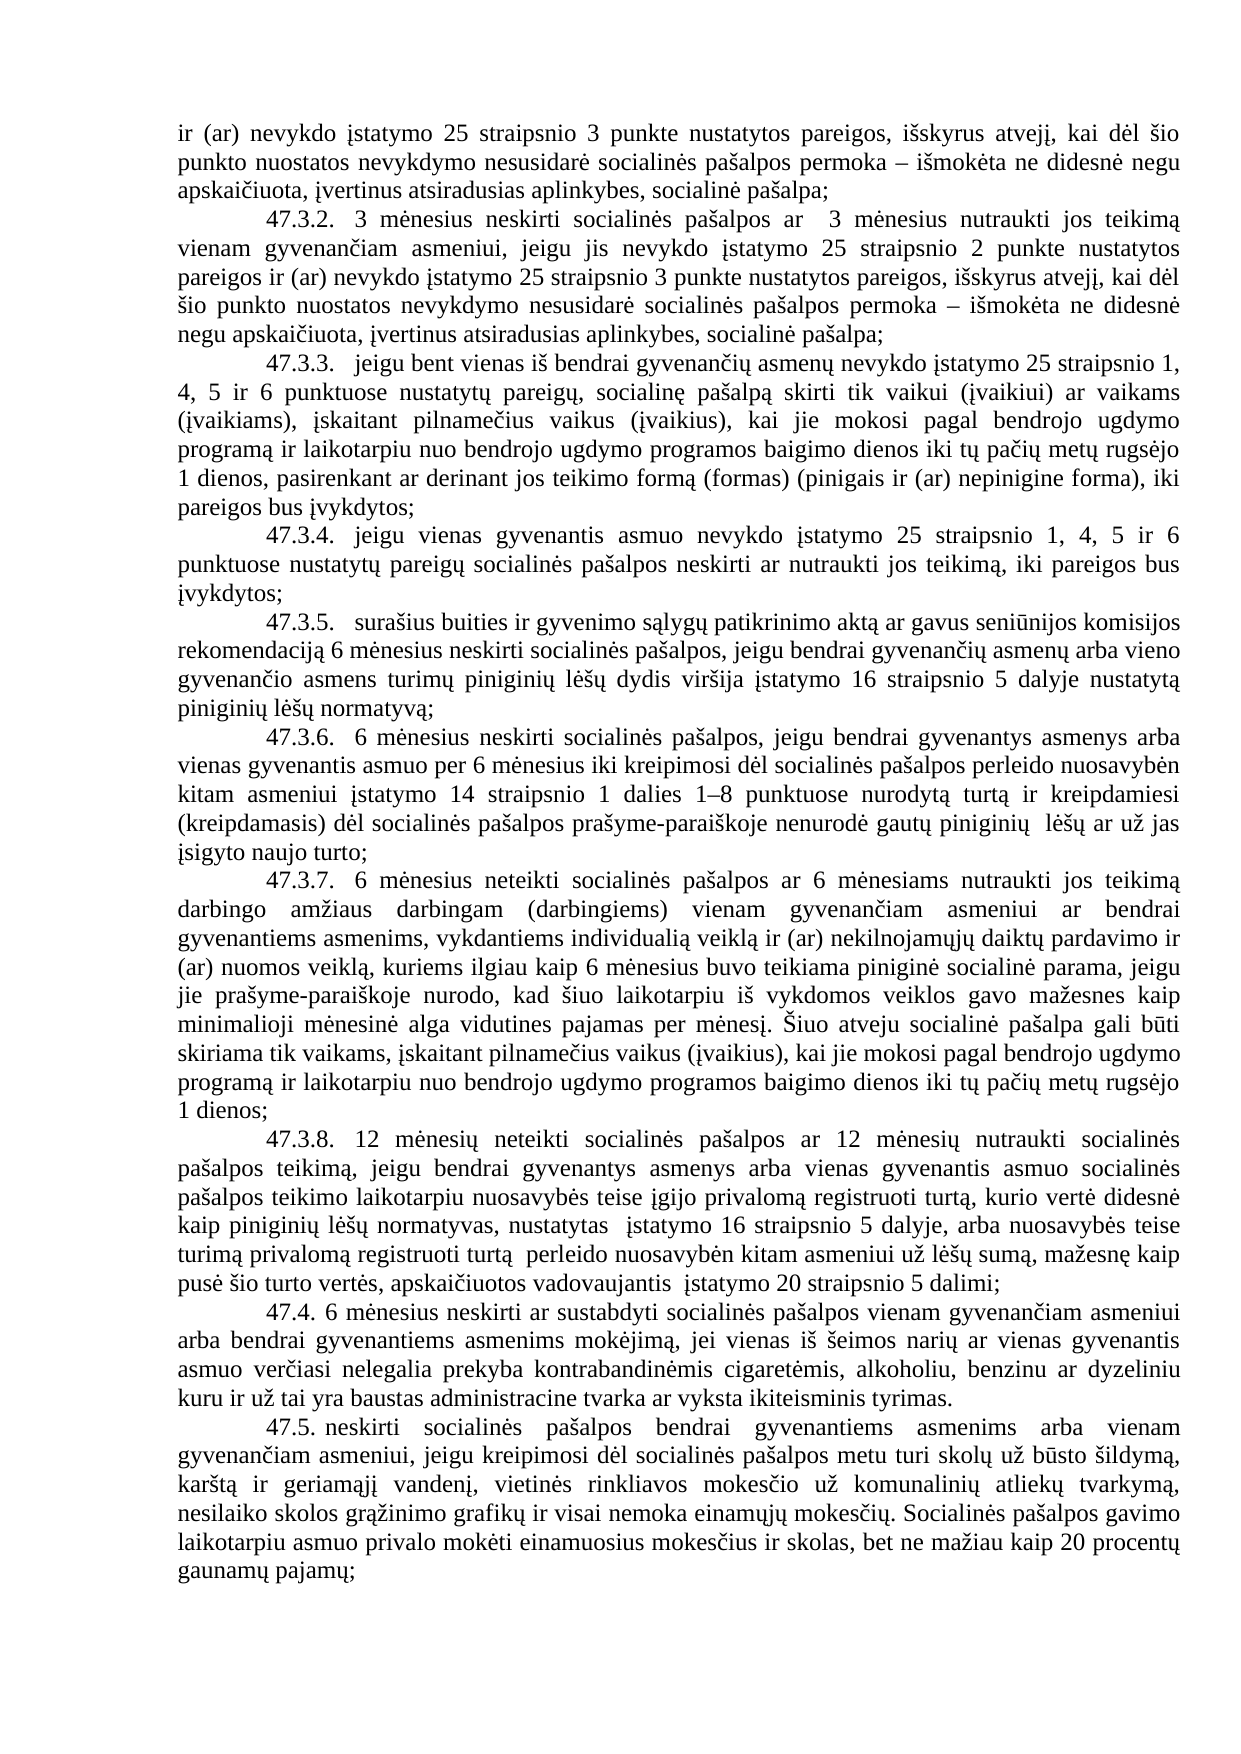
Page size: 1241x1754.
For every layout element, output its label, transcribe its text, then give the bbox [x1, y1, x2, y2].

text ir (ar) nevykdo įstatymo 25 straipsnio 3 punkte nustatytos pareigos, išskyrus atvejį, kai dėl šio punkto nuostatos nevykdymo nesusidarė socialinės pašalpos permoka – išmokėta ne didesnė negu apskaičiuota, įvertinus atsiradusias aplinkybes, socialinė pašalpa; [177, 118, 1181, 204]
text 47.5. neskirti socialinės pašalpos bendrai gyvenantiems asmenims arba vienam gyvenančiam asmeniui, jeigu kreipimosi dėl socialinės pašalpos metu turi skolų už būsto šildymą, karštą ir geriamąjį vandenį, vietinės rinkliavos mokesčio už komunalinių atliekų tvarkymą, nesilaiko skolos grąžinimo grafikų ir visai nemoka einamųjų mokesčių. Socialinės pašalpos gavimo laikotarpiu asmuo privalo mokėti einamuosius mokesčius ir skolas, bet ne mažiau kaip 20 procentų gaunamų pajamų; [177, 1412, 1181, 1584]
text 47.3.2. 3 mėnesius neskirti socialinės pašalpos ar 3 mėnesius nutraukti jos teikimą vienam gyvenančiam asmeniui, jeigu jis nevykdo įstatymo 25 straipsnio 2 punkte nustatytos pareigos ir (ar) nevykdo įstatymo 25 straipsnio 3 punkte nustatytos pareigos, išskyrus atvejį, kai dėl šio punkto nuostatos nevykdymo nesusidarė socialinės pašalpos permoka – išmokėta ne didesnė negu apskaičiuota, įvertinus atsiradusias aplinkybes, socialinė pašalpa; [177, 204, 1181, 348]
text 47.3.8. 12 mėnesių neteikti socialinės pašalpos ar 12 mėnesių nutraukti socialinės pašalpos teikimą, jeigu bendrai gyvenantys asmenys arba vienas gyvenantis asmuo socialinės pašalpos teikimo laikotarpiu nuosavybės teise įgijo privalomą registruoti turtą, kurio vertė didesnė kaip piniginių lėšų normatyvas, nustatytas įstatymo 16 straipsnio 5 dalyje, arba nuosavybės teise turimą privalomą registruoti turtą perleido nuosavybėn kitam asmeniui už lėšų sumą, mažesnę kaip pusė šio turto vertės, apskaičiuotos vadovaujantis įstatymo 20 straipsnio 5 dalimi; [177, 1124, 1181, 1297]
text 47.4. 6 mėnesius neskirti ar sustabdyti socialinės pašalpos vienam gyvenančiam asmeniui arba bendrai gyvenantiems asmenims mokėjimą, jei vienas iš šeimos narių ar vienas gyvenantis asmuo verčiasi nelegalia prekyba kontrabandinėmis cigaretėmis, alkoholiu, benzinu ar dyzeliniu kuru ir už tai yra baustas administracine tvarka ar vyksta ikiteisminis tyrimas. [177, 1297, 1181, 1412]
text 47.3.7. 6 mėnesius neteikti socialinės pašalpos ar 6 mėnesiams nutraukti jos teikimą darbingo amžiaus darbingam (darbingiems) vienam gyvenančiam asmeniui ar bendrai gyvenantiems asmenims, vykdantiems individualią veiklą ir (ar) nekilnojamųjų daiktų pardavimo ir (ar) nuomos veiklą, kuriems ilgiau kaip 6 mėnesius buvo teikiama piniginė socialinė parama, jeigu jie prašyme-paraiškoje nurodo, kad šiuo laikotarpiu iš vykdomos veiklos gavo mažesnes kaip minimalioji mėnesinė alga vidutines pajamas per mėnesį. Šiuo atveju socialinė pašalpa gali būti skiriama tik vaikams, įskaitant pilnamečius vaikus (įvaikius), kai jie mokosi pagal bendrojo ugdymo programą ir laikotarpiu nuo bendrojo ugdymo programos baigimo dienos iki tų pačių metų rugsėjo 1 dienos; [177, 866, 1181, 1124]
text 47.3.5. surašius buities ir gyvenimo sąlygų patikrinimo aktą ar gavus seniūnijos komisijos rekomendaciją 6 mėnesius neskirti socialinės pašalpos, jeigu bendrai gyvenančių asmenų arba vieno gyvenančio asmens turimų piniginių lėšų dydis viršija įstatymo 16 straipsnio 5 dalyje nustatytą piniginių lėšų normatyvą; [177, 607, 1181, 722]
text 47.3.4. jeigu vienas gyvenantis asmuo nevykdo įstatymo 25 straipsnio 1, 4, 5 ir 6 punktuose nustatytų pareigų socialinės pašalpos neskirti ar nutraukti jos teikimą, iki pareigos bus įvykdytos; [177, 521, 1181, 607]
text 47.3.6. 6 mėnesius neskirti socialinės pašalpos, jeigu bendrai gyvenantys asmenys arba vienas gyvenantis asmuo per 6 mėnesius iki kreipimosi dėl socialinės pašalpos perleido nuosavybėn kitam asmeniui įstatymo 14 straipsnio 1 dalies 1–8 punktuose nurodytą turtą ir kreipdamiesi (kreipdamasis) dėl socialinės pašalpos prašyme-paraiškoje nenurodė gautų piniginių lėšų ar už jas įsigyto naujo turto; [177, 722, 1181, 866]
text 47.3.3. jeigu bent vienas iš bendrai gyvenančių asmenų nevykdo įstatymo 25 straipsnio 1, 4, 5 ir 6 punktuose nustatytų pareigų, socialinę pašalpą skirti tik vaikui (įvaikiui) ar vaikams (įvaikiams), įskaitant pilnamečius vaikus (įvaikius), kai jie mokosi pagal bendrojo ugdymo programą ir laikotarpiu nuo bendrojo ugdymo programos baigimo dienos iki tų pačių metų rugsėjo 1 dienos, pasirenkant ar derinant jos teikimo formą (formas) (pinigais ir (ar) nepinigine forma), iki pareigos bus įvykdytos; [177, 348, 1181, 521]
